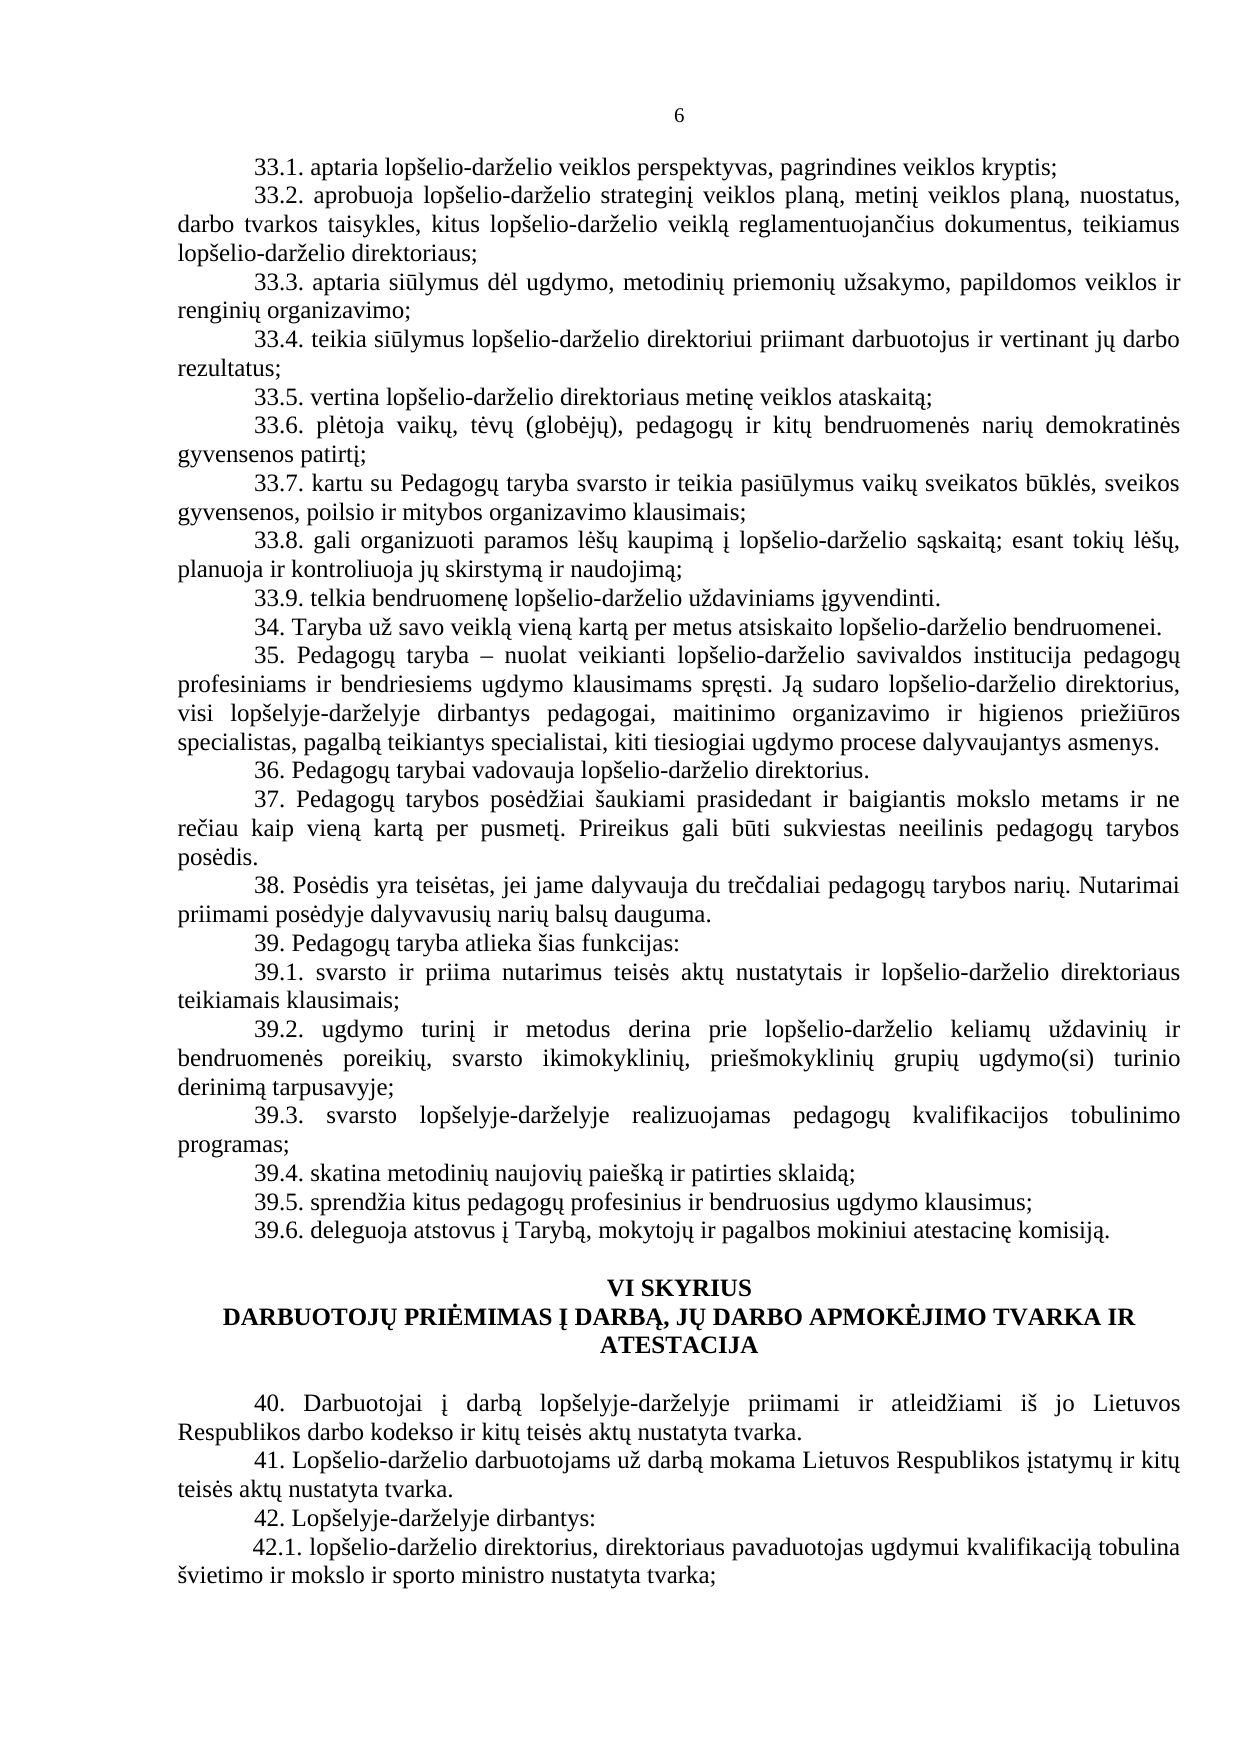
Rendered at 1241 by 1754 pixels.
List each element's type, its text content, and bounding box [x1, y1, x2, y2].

text 33.1. aptaria lopšelio-darželio veiklos perspektyvas, pagrindines veiklos kryptis; [177, 152, 1181, 180]
text 33.9. telkia bendruomenę lopšelio-darželio uždaviniams įgyvendinti. [177, 583, 1181, 612]
text 33.5. vertina lopšelio-darželio direktoriaus metinę veiklos ataskaitą; [177, 382, 1181, 410]
text 39. Pedagogų taryba atlieka šias funkcijas: [177, 928, 1181, 957]
text 39.3. svarsto lopšelyje-darželyje realizuojamas pedagogų kvalifikacijos tobulinimo programas; [177, 1100, 1181, 1158]
text 33.3. aptaria siūlymus dėl ugdymo, metodinių priemonių užsakymo, papildomos veiklos ir renginių organizavimo; [177, 267, 1181, 324]
text 42.1. lopšelio-darželio direktorius, direktoriaus pavaduotojas ugdymui kvalifikaciją tobulina švietimo ir mokslo ir sporto ministro nustatyta tvarka; [177, 1532, 1181, 1589]
text 39.6. deleguoja atstovus į Tarybą, mokytojų ir pagalbos mokiniui atestacinę komisiją. [177, 1215, 1181, 1244]
text 34. Taryba už savo veiklą vieną kartą per metus atsiskaito lopšelio-darželio bendruomenei. [177, 612, 1181, 640]
text 33.8. gali organizuoti paramos lėšų kaupimą į lopšelio-darželio sąskaitą; esant tokių lėšų, planuoja ir kontroliuoja jų skirstymą ir naudojimą; [177, 525, 1181, 583]
text 38. Posėdis yra teisėtas, jei jame dalyvauja du trečdaliai pedagogų tarybos narių. Nutarimai priimami posėdyje dalyvavusių narių balsų dauguma. [177, 870, 1181, 928]
text 39.1. svarsto ir priima nutarimus teisės aktų nustatytais ir lopšelio-darželio direktoriaus teikiamais klausimais; [177, 957, 1181, 1014]
text VI SKYRIUS [177, 1273, 1181, 1302]
text 39.2. ugdymo turinį ir metodus derina prie lopšelio-darželio keliamų uždavinių ir bendruomenės poreikių, svarsto ikimokyklinių, priešmokyklinių grupių ugdymo(si) turinio derinimą tarpusavyje; [177, 1014, 1181, 1100]
text 33.7. kartu su Pedagogų taryba svarsto ir teikia pasiūlymus vaikų sveikatos būklės, sveikos gyvensenos, poilsio ir mitybos organizavimo klausimais; [177, 468, 1181, 525]
text 39.5. sprendžia kitus pedagogų profesinius ir bendruosius ugdymo klausimus; [177, 1187, 1181, 1215]
text 33.2. aprobuoja lopšelio-darželio strateginį veiklos planą, metinį veiklos planą, nuostatus, darbo tvarkos taisykles, kitus lopšelio-darželio veiklą reglamentuojančius dokumentus, teikiamus lopšelio-darželio direktoriaus; [177, 180, 1181, 267]
text 36. Pedagogų tarybai vadovauja lopšelio-darželio direktorius. [177, 755, 1181, 784]
text 35. Pedagogų taryba – nuolat veikianti lopšelio-darželio savivaldos institucija pedagogų profesiniams ir bendriesiems ugdymo klausimams spręsti. Ją sudaro lopšelio-darželio direktorius, visi lopšelyje-darželyje dirbantys pedagogai, maitinimo organizavimo ir higienos priežiūros specialistas, pagalbą teikiantys specialistai, kiti tiesiogiai ugdymo procese dalyvaujantys asmenys. [177, 640, 1181, 755]
text 33.4. teikia siūlymus lopšelio-darželio direktoriui priimant darbuotojus ir vertinant jų darbo rezultatus; [177, 324, 1181, 382]
text 33.6. plėtoja vaikų, tėvų (globėjų), pedagogų ir kitų bendruomenės narių demokratinės gyvensenos patirtį; [177, 410, 1181, 468]
text 39.4. skatina metodinių naujovių paiešką ir patirties sklaidą; [177, 1158, 1181, 1187]
text 40. Darbuotojai į darbą lopšelyje-darželyje priimami ir atleidžiami iš jo Lietuvos Respublikos darbo kodekso ir kitų teisės aktų nustatyta tvarka. [177, 1388, 1181, 1445]
text 37. Pedagogų tarybos posėdžiai šaukiami prasidedant ir baigiantis mokslo metams ir ne rečiau kaip vieną kartą per pusmetį. Prireikus gali būti sukviestas neeilinis pedagogų tarybos posėdis. [177, 784, 1181, 870]
text 41. Lopšelio-darželio darbuotojams už darbą mokama Lietuvos Respublikos įstatymų ir kitų teisės aktų nustatyta tvarka. [177, 1445, 1181, 1503]
text DARBUOTOJŲ PRIĖMIMAS Į DARBĄ, JŲ DARBO APMOKĖJIMO TVARKA IR ATESTACIJA [177, 1302, 1181, 1359]
text 42. Lopšelyje-darželyje dirbantys: [177, 1503, 1181, 1532]
